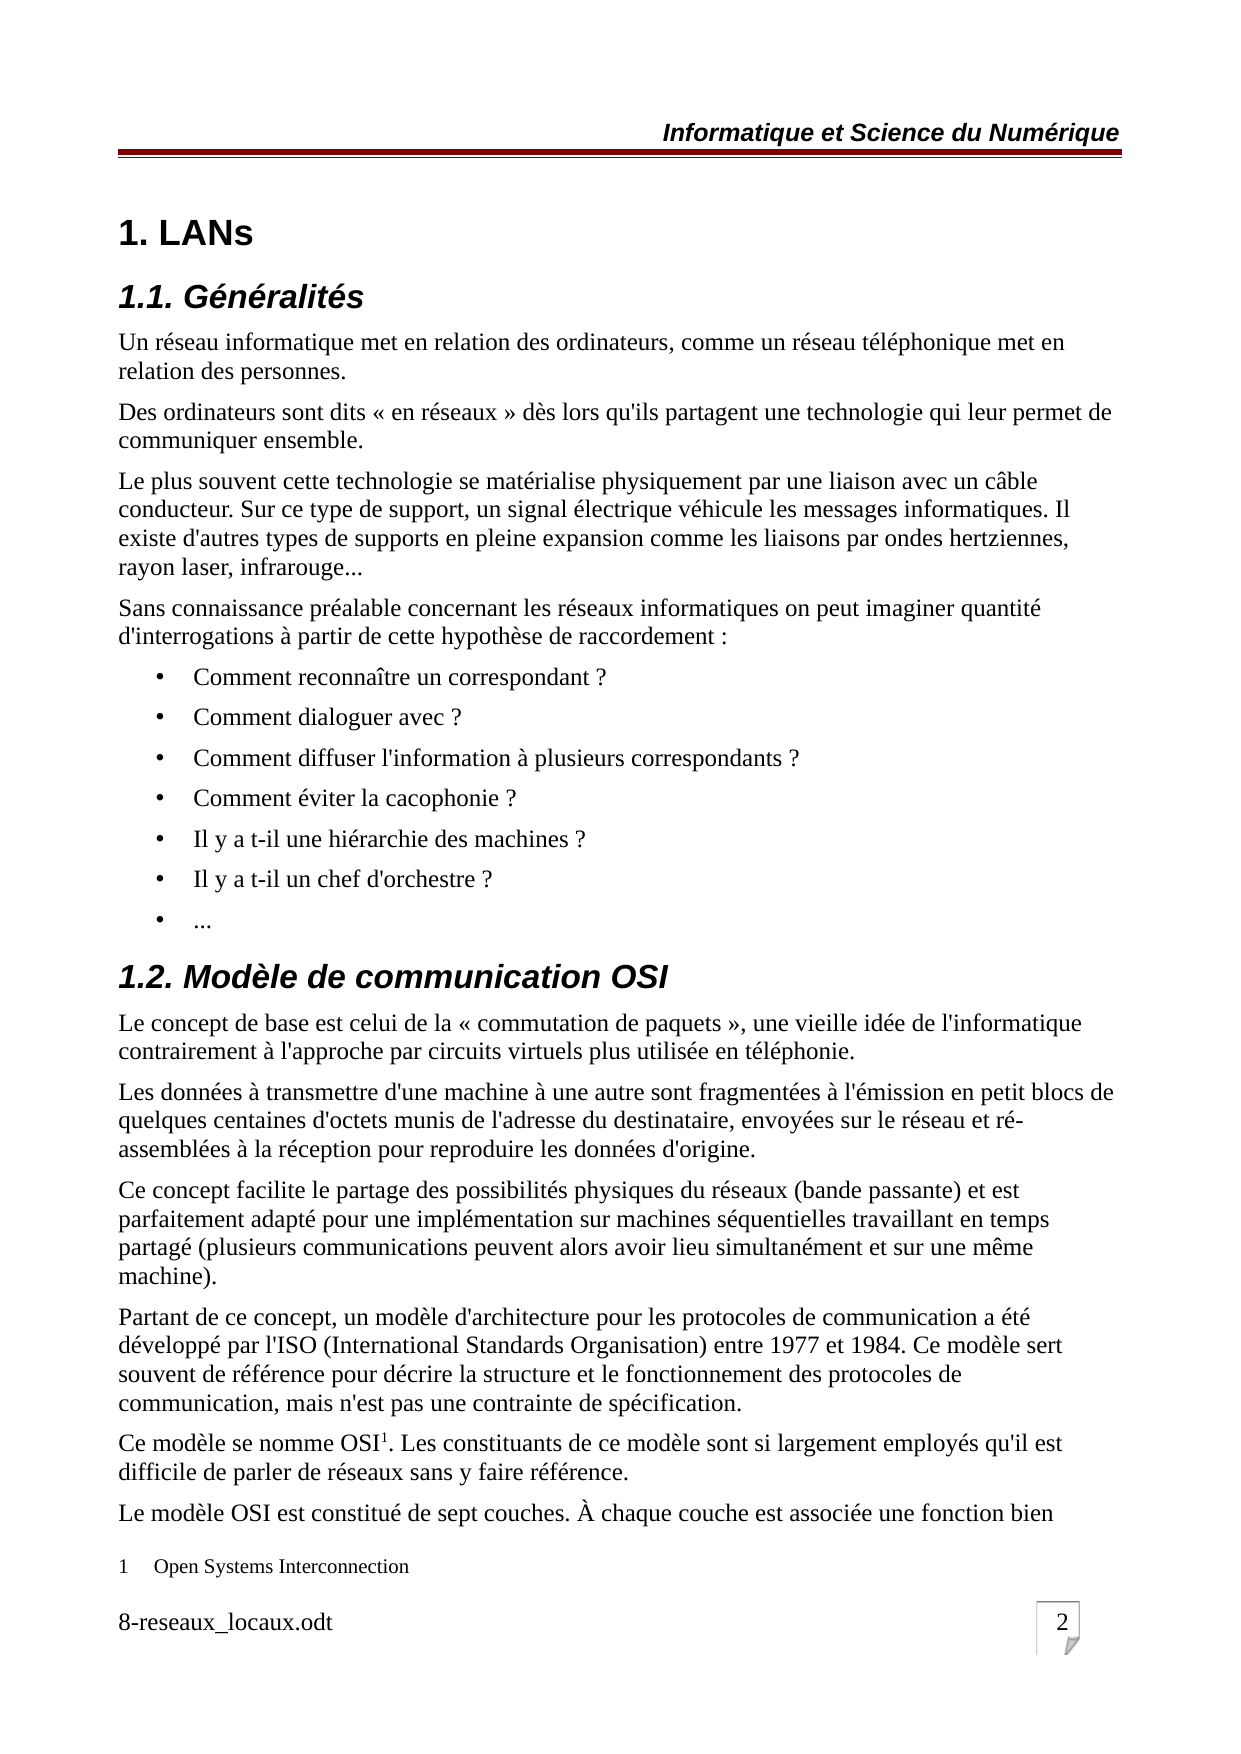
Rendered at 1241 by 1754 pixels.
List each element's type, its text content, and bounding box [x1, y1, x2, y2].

subtitle 1.1. Généralités [118, 277, 1122, 316]
list ... [156, 905, 1122, 934]
subtitle 1.2. Modèle de communication OSI [118, 957, 1122, 996]
text Des ordinateurs sont dits « en réseaux » dès lors qu'ils partagent une technologie qui leur permet de communiquer ensemble. [118, 397, 1122, 454]
text Les données à transmettre d'une machine à une autre sont fragmentées à l'émission en petit blocs de quelques centaines d'octets munis de l'adresse du destinataire, envoyées sur le réseau et ré-assemblées à la réception pour reproduire les données d'origine. [118, 1077, 1122, 1163]
list Comment reconnaître un correspondant ? [156, 662, 1122, 691]
text Le plus souvent cette technologie se matérialise physiquement par une liaison avec un câble conducteur. Sur ce type de support, un signal électrique véhicule les messages informatiques. Il existe d'autres types de supports en pleine expansion comme les liaisons par ondes hertziennes, rayon laser, infrarouge... [118, 466, 1122, 581]
text Open Systems Interconnection [118, 1553, 1122, 1578]
text Ce concept facilite le partage des possibilités physiques du réseaux (bande passante) et est parfaitement adapté pour une implémentation sur machines séquentielles travaillant en temps partagé (plusieurs communications peuvent alors avoir lieu simultanément et sur une même machine). [118, 1175, 1122, 1290]
list Il y a t-il un chef d'orchestre ? [156, 864, 1122, 893]
text Le concept de base est celui de la « commutation de paquets », une vieille idée de l'informatique contrairement à l'approche par circuits virtuels plus utilisée en téléphonie. [118, 1008, 1122, 1065]
text Sans connaissance préalable concernant les réseaux informatiques on peut imaginer quantité d'interrogations à partir de cette hypothèse de raccordement : [118, 593, 1122, 650]
text Ce modèle se nomme OSI. Les constituants de ce modèle sont si largement employés qu'il est difficile de parler de réseaux sans y faire référence. [118, 1428, 1122, 1486]
subtitle 1. LANs [118, 211, 1122, 253]
text Un réseau informatique met en relation des ordinateurs, comme un réseau téléphonique met en relation des personnes. [118, 327, 1122, 385]
list Comment dialoguer avec ? [156, 702, 1122, 731]
list Il y a t-il une hiérarchie des machines ? [156, 824, 1122, 853]
text Le modèle OSI est constitué de sept couches. À chaque couche est associée une fonction bien [118, 1498, 1122, 1526]
list Comment éviter la cacophonie ? [156, 783, 1122, 812]
text Partant de ce concept, un modèle d'architecture pour les protocoles de communication a été développé par l'ISO (International Standards Organisation) entre 1977 et 1984. Ce modèle sert souvent de référence pour décrire la structure et le fonctionnement des protocoles de communication, mais n'est pas une contrainte de spécification. [118, 1302, 1122, 1417]
list Comment diffuser l'information à plusieurs correspondants ? [156, 743, 1122, 772]
